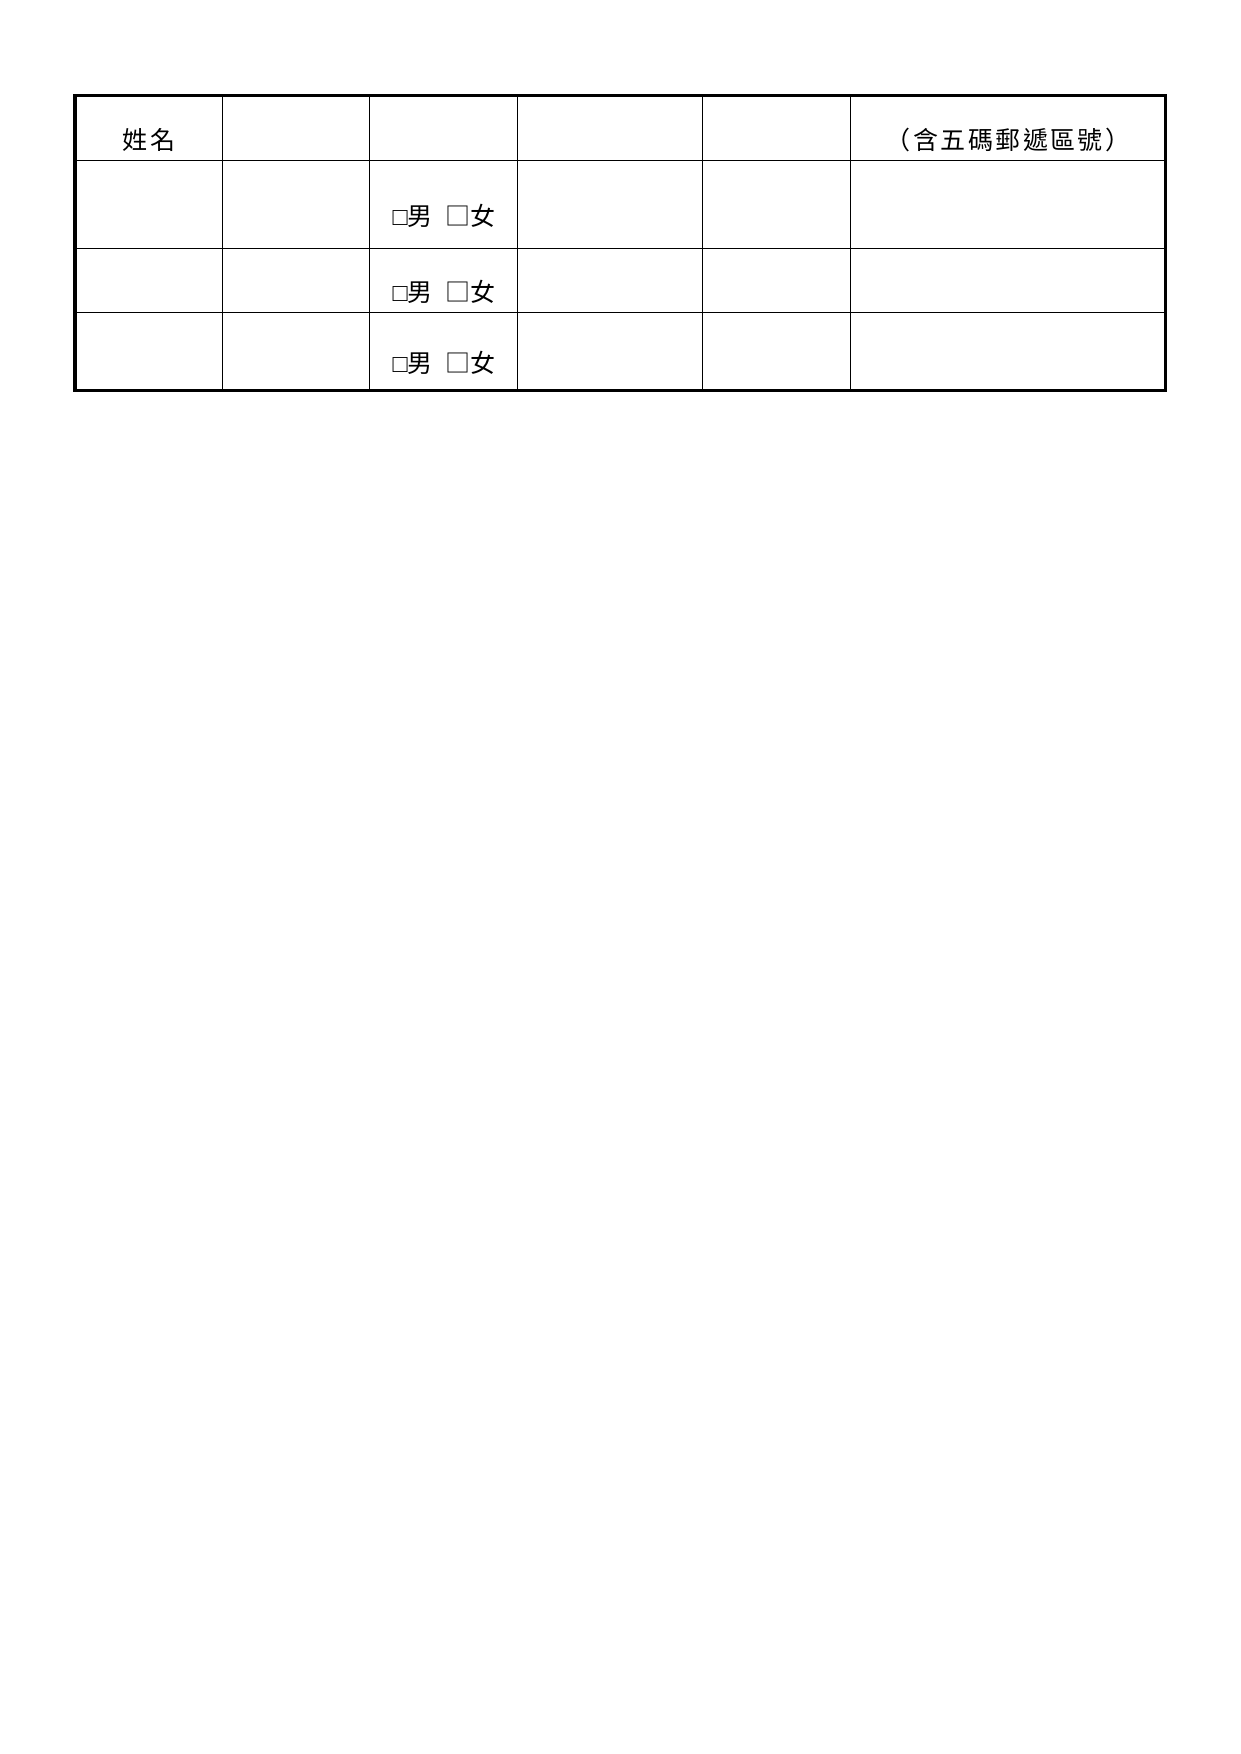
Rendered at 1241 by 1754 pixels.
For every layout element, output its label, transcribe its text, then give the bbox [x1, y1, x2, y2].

table_cell [851, 249, 1164, 312]
table_cell 姓名 [77, 97, 222, 160]
table_cell [223, 313, 369, 389]
table_cell [223, 161, 369, 248]
table_cell [223, 97, 369, 160]
table_cell [851, 161, 1164, 248]
table_cell [518, 249, 702, 312]
table_cell [518, 313, 702, 389]
table_cell [703, 161, 850, 248]
table_cell [77, 249, 222, 312]
table_cell [703, 313, 850, 389]
table_cell （含五碼郵遞區號） [851, 97, 1164, 160]
table_cell [77, 313, 222, 389]
table_cell [703, 249, 850, 312]
table_cell [703, 97, 850, 160]
table_cell □男 □女 [370, 161, 517, 248]
table_cell [223, 249, 369, 312]
table_cell [370, 97, 517, 160]
table_cell □男 □女 [370, 313, 517, 389]
table_cell [851, 313, 1164, 389]
table_cell [77, 161, 222, 248]
table_cell [518, 97, 702, 160]
table_cell □男 □女 [370, 249, 517, 312]
table_cell [518, 161, 702, 248]
